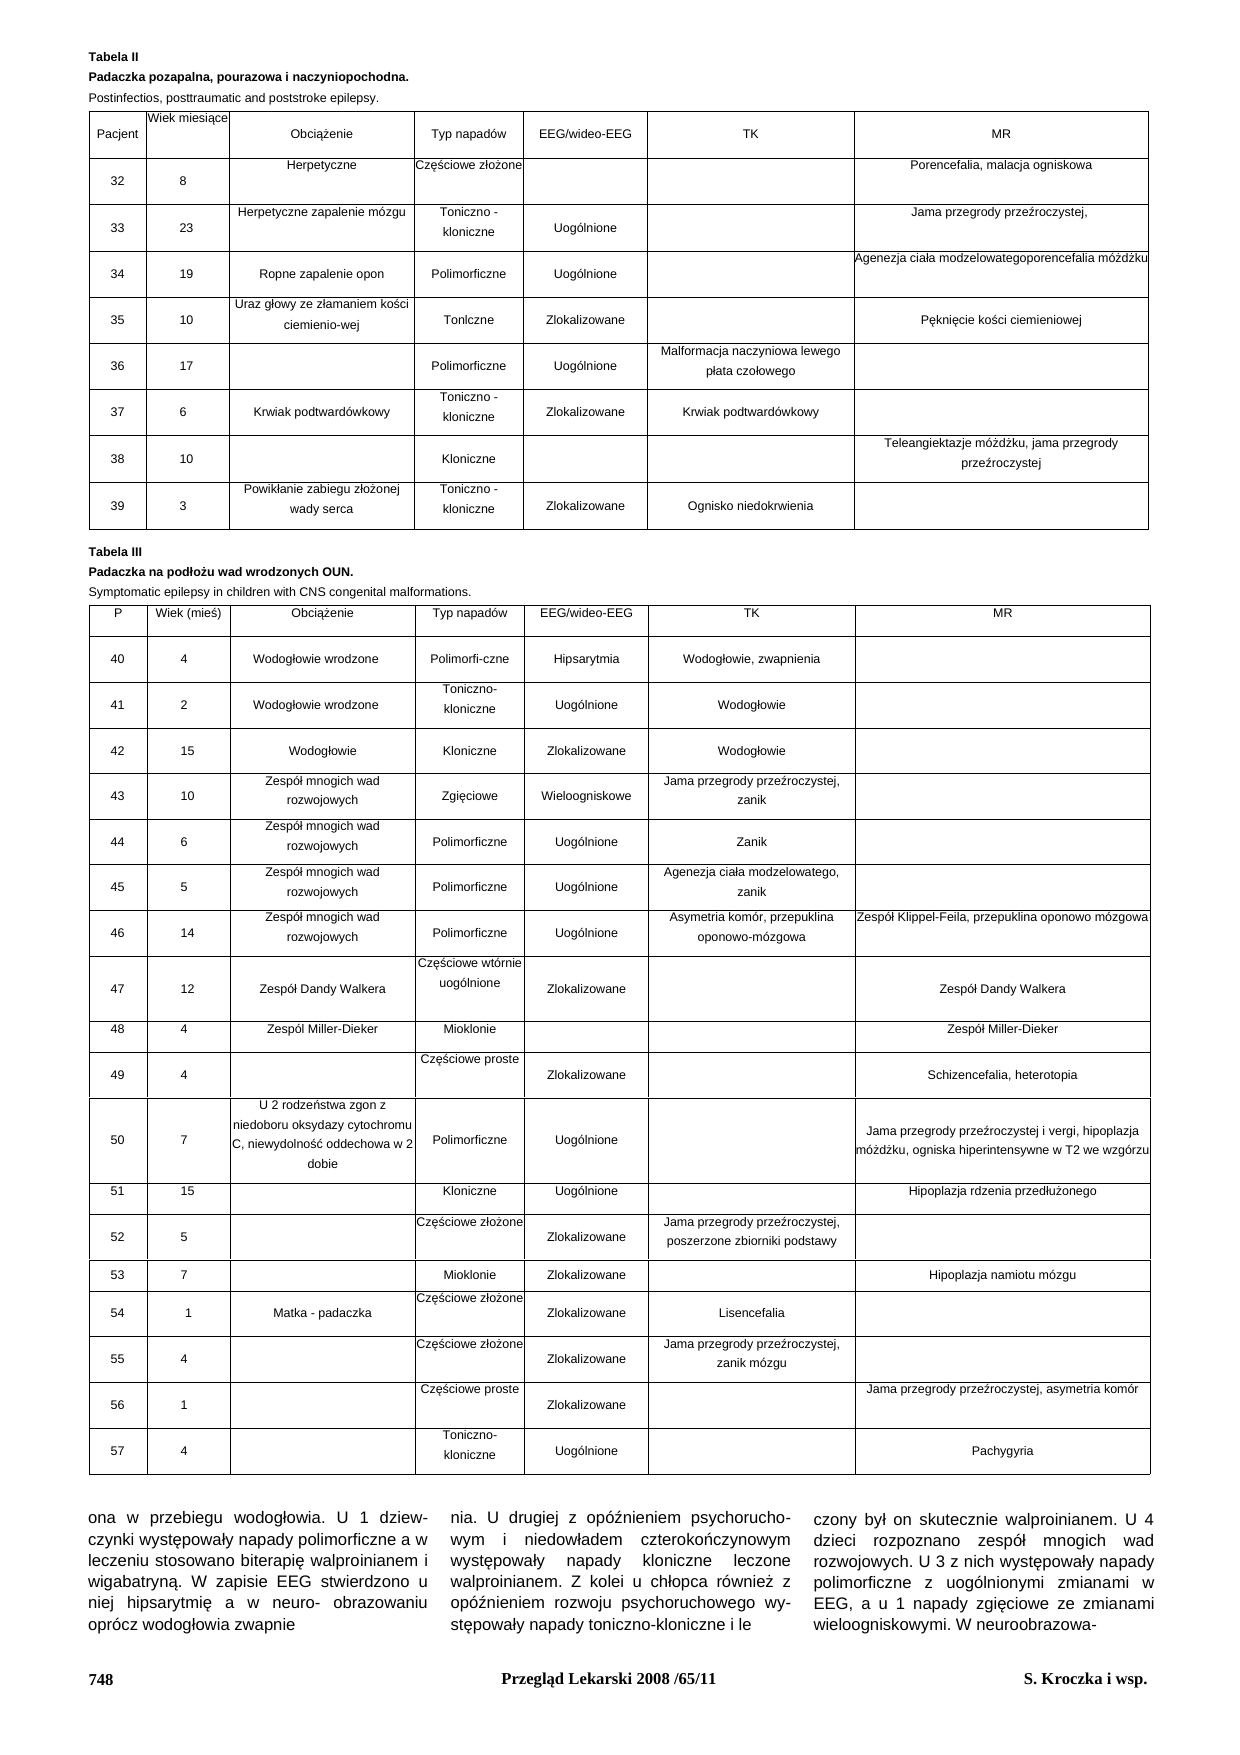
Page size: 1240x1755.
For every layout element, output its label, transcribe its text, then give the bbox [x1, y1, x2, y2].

table_cell 12 [148, 957, 230, 1021]
table_cell 4 [148, 1429, 230, 1474]
table_cell Zanik [649, 820, 855, 864]
table_cell 1 [148, 1383, 230, 1428]
table_header MR [855, 112, 1148, 158]
table_header Obciążenie [231, 606, 415, 636]
table_cell Zlokalizowane [525, 1261, 648, 1291]
table_header TK [648, 112, 854, 158]
table_cell Zespól Miller-Dieker [231, 1022, 415, 1052]
table_cell Zlokalizowane [524, 390, 647, 435]
table_cell Zespół Dandy Walkera [856, 957, 1150, 1021]
table_cell [648, 436, 854, 482]
table_cell [524, 436, 647, 482]
table_cell 55 [90, 1337, 147, 1382]
table_cell 45 [90, 865, 147, 910]
table_cell [855, 483, 1148, 529]
table_cell [524, 159, 647, 204]
table_cell Zlokalizowane [525, 1215, 648, 1259]
text Przegląd Lekarski 2008 /65/11 [501, 1669, 739, 1688]
table_header Wiek (mieś) [148, 606, 230, 636]
table_cell [856, 637, 1150, 682]
table_cell 6 [147, 390, 229, 435]
table_cell Uogólnione [525, 1184, 648, 1214]
table_cell [856, 820, 1150, 864]
table_cell Częściowe złożone [416, 1337, 524, 1382]
table_cell Zlokalizowane [524, 483, 647, 529]
table_cell Częściowe proste [416, 1383, 524, 1428]
table_cell Polimorficzne [415, 344, 523, 389]
table_cell Kloniczne [416, 1184, 524, 1214]
table_cell 10 [148, 774, 230, 819]
table_cell Częściowe złożone [416, 1292, 524, 1336]
table_cell Agenezja ciała modzelowategoporencefalia móżdżku [855, 252, 1148, 297]
table_header EEG/wideo-EEG [525, 606, 648, 636]
table_cell 54 [90, 1292, 147, 1336]
table_cell Krwiak podtwardówkowy [230, 390, 414, 435]
text Tabela III Padaczka na podłożu wad wrodzonych OUN. [88, 544, 512, 579]
table_cell Agenezja ciała modzelowatego, zanik [649, 865, 855, 910]
table_cell [230, 436, 414, 482]
table_cell 10 [147, 298, 229, 343]
table_cell Polimorficzne [416, 1099, 524, 1183]
table_cell Schizencefalia, heterotopia [856, 1053, 1150, 1097]
table_cell 1 [148, 1292, 230, 1336]
table_cell Częściowe złożone [415, 159, 523, 204]
table_cell Zespół mnogich wad rozwojowych [231, 865, 415, 910]
table_header EEG/wideo-EEG [524, 112, 647, 158]
table_cell Uogólnione [525, 865, 648, 910]
table_cell Wodogłowie [649, 683, 855, 728]
table_cell Jama przegrody przeźroczystej, poszerzone zbiorniki podstawy [649, 1215, 855, 1259]
table_cell 15 [148, 729, 230, 773]
table_cell Zlokalizowane [525, 1053, 648, 1097]
table_cell Polimorfi-czne [416, 637, 524, 682]
table_cell [525, 1022, 648, 1052]
table_cell 50 [90, 1099, 147, 1183]
table_cell Zespół mnogich wad rozwojowych [231, 820, 415, 864]
table_cell Tonlczne [415, 298, 523, 343]
table_cell Polimorficzne [415, 252, 523, 297]
table_cell 44 [90, 820, 147, 864]
table_cell [856, 1337, 1150, 1382]
table_cell Matka - padaczka [231, 1292, 415, 1336]
table_cell [648, 252, 854, 297]
table_cell Hipoplazja namiotu mózgu [856, 1261, 1150, 1291]
table_cell 34 [90, 252, 146, 297]
text S. Kroczka i wsp. [1024, 1669, 1154, 1688]
table_cell 4 [148, 1053, 230, 1097]
table_cell 5 [148, 1215, 230, 1259]
table_cell Hipoplazja rdzenia przedłużonego [856, 1184, 1150, 1214]
table_cell Uogólnione [525, 1429, 648, 1474]
table_cell Wodogłowie wrodzone [231, 683, 415, 728]
table_cell [649, 1022, 855, 1052]
table_cell [855, 390, 1148, 435]
table_cell Kloniczne [415, 436, 523, 482]
table_cell Wodogłowie [231, 729, 415, 773]
table_cell Polimorficzne [416, 820, 524, 864]
table_cell Uogólnione [524, 205, 647, 251]
table_cell [648, 298, 854, 343]
table_cell Wodogłowie, zwapnienia [649, 637, 855, 682]
table_cell Mioklonie [416, 1022, 524, 1052]
table_cell 17 [147, 344, 229, 389]
text nia. U drugiej z opóźnieniem psychorucho­wym i niedowładem czterokończynowym występowały napady kloniczne leczone walproinianem. Z kolei u chłopca również z opóźnieniem rozwoju psychoruchowego wy­stępowały napady toniczno-kloniczne i le­ [450, 1508, 791, 1633]
table_cell [231, 1184, 415, 1214]
table_cell [230, 344, 414, 389]
table_cell Toniczno -kloniczne [415, 390, 523, 435]
table_cell 10 [147, 436, 229, 482]
table_header Wiek miesiące [147, 112, 229, 158]
table_cell Herpetyczne zapalenie mózgu [230, 205, 414, 251]
table_cell [649, 1053, 855, 1097]
table_cell Pęknięcie kości ciemieniowej [855, 298, 1148, 343]
table_cell Zespół mnogich wad rozwojowych [231, 911, 415, 956]
text ona w przebiegu wodogłowia. U 1 dziew­czynki występowały napady polimorficzne a w leczeniu stosowano biterapię walpro­inianem i wigabatryną. W zapisie EEG stwierdzono u niej hipsarytmię a w neuro- obrazowaniu oprócz wodogłowia zwapnie­ [88, 1508, 428, 1633]
table_cell Porencefalia, malacja ogniskowa [855, 159, 1148, 204]
text Tabela II [88, 49, 446, 64]
table_cell 4 [148, 637, 230, 682]
table_cell Uogólnione [525, 820, 648, 864]
table_cell [649, 957, 855, 1021]
table_cell 37 [90, 390, 146, 435]
table_cell Wodogłowie wrodzone [231, 637, 415, 682]
table_cell Teleangiektazje móżdżku, jama przegrody przeźroczystej [855, 436, 1148, 482]
table_cell U 2 rodzeństwa zgon z niedoboru oksydazy cytochromu C, niewydolność oddechowa w 2 dobie [231, 1099, 415, 1183]
table_cell 7 [148, 1261, 230, 1291]
table_cell [649, 1429, 855, 1474]
table_cell 38 [90, 436, 146, 482]
table_cell 3 [147, 483, 229, 529]
table_cell Jama przegrody przeźroczystej i vergi, hipoplazja móżdżku, ogniska hiperintensywne w T2 we wzgórzu [856, 1099, 1150, 1183]
table_cell Ropne zapalenie opon [230, 252, 414, 297]
table_cell [856, 774, 1150, 819]
table_cell [649, 1383, 855, 1428]
table_cell 32 [90, 159, 146, 204]
table_cell Kloniczne [416, 729, 524, 773]
table_cell Asymetria komór, przepuklina oponowo-mózgowa [649, 911, 855, 956]
table_cell Lisencefalia [649, 1292, 855, 1336]
table_cell 57 [90, 1429, 147, 1474]
table_cell 35 [90, 298, 146, 343]
table_cell Zlokalizowane [525, 1337, 648, 1382]
table_cell 42 [90, 729, 147, 773]
table_cell Polimorficzne [416, 865, 524, 910]
table_cell Ognisko niedokrwienia [648, 483, 854, 529]
table_header MR [856, 606, 1150, 636]
table_cell Toniczno -kloniczne [415, 483, 523, 529]
table_cell [231, 1261, 415, 1291]
table_cell 49 [90, 1053, 147, 1097]
table_cell [231, 1337, 415, 1382]
table_header Obciążenie [230, 112, 414, 158]
table_cell Zlokalizowane [525, 729, 648, 773]
table_cell Jama przegrody przeźroczystej, zanik mózgu [649, 1337, 855, 1382]
table_cell 41 [90, 683, 147, 728]
table_cell Uraz głowy ze złamaniem kości ciemienio-wej [230, 298, 414, 343]
table_cell [856, 865, 1150, 910]
table_cell [856, 1292, 1150, 1336]
table_cell Uogólnione [524, 252, 647, 297]
table_cell Malformacja naczyniowa lewego płata czołowego [648, 344, 854, 389]
table_cell 46 [90, 911, 147, 956]
table_header TK [649, 606, 855, 636]
table_cell [856, 1215, 1150, 1259]
table_cell Mioklonie [416, 1261, 524, 1291]
table_cell Jama przegrody przeźroczystej, asymetria komór [856, 1383, 1150, 1428]
table_cell Polimorficzne [416, 911, 524, 956]
table_cell Pachygyria [856, 1429, 1150, 1474]
table_cell 2 [148, 683, 230, 728]
table_header Typ napadów [415, 112, 523, 158]
table_cell 5 [148, 865, 230, 910]
table_cell 6 [148, 820, 230, 864]
table_cell Uogólnione [525, 911, 648, 956]
table_cell Zlokalizowane [525, 1292, 648, 1336]
table_cell Herpetyczne [230, 159, 414, 204]
table_cell [855, 344, 1148, 389]
table_cell Zespół Dandy Walkera [231, 957, 415, 1021]
table_cell Zespół Klippel-Feila, przepuklina oponowo mózgowa [856, 911, 1150, 956]
table_cell Krwiak podtwardówkowy [648, 390, 854, 435]
table_cell 4 [148, 1337, 230, 1382]
table_cell Toniczno- kloniczne [416, 683, 524, 728]
table_cell Powikłanie zabiegu złożonej wady serca [230, 483, 414, 529]
table_cell 23 [147, 205, 229, 251]
table_cell Częściowe złożone [416, 1215, 524, 1259]
table_cell Zlokalizowane [525, 957, 648, 1021]
table_cell Zespół mnogich wad rozwojowych [231, 774, 415, 819]
text Symptomatic epilepsy in children with CNS congenital malformations. [88, 584, 512, 599]
table_cell Zgięciowe [416, 774, 524, 819]
table_cell 56 [90, 1383, 147, 1428]
table_cell 43 [90, 774, 147, 819]
table_cell Uogólnione [525, 1099, 648, 1183]
table_cell [649, 1184, 855, 1214]
table_cell 53 [90, 1261, 147, 1291]
table_cell 51 [90, 1184, 147, 1214]
table_cell 47 [90, 957, 147, 1021]
table_header Typ napadów [416, 606, 524, 636]
table_cell Jama przegrody przeźroczystej, [855, 205, 1148, 251]
table_header P [90, 606, 147, 636]
table_cell 36 [90, 344, 146, 389]
text 748 [88, 1669, 119, 1689]
text czony był on skutecznie walproinianem. U 4 dzieci rozpoznano zespół mnogich wad rozwojowych. U 3 z nich występowały na­pady polimorficzne z uogólnionymi zmiana­mi w EEG, a u 1 napady zgięciowe ze zmia­nami wieloogniskowymi. W neuroobrazowa- [813, 1509, 1154, 1634]
table_cell 48 [90, 1022, 147, 1052]
table_cell [648, 159, 854, 204]
table_header Pacjent [90, 112, 146, 158]
table_cell 39 [90, 483, 146, 529]
table_cell [856, 683, 1150, 728]
table_cell Zlokalizowane [525, 1383, 648, 1428]
table_cell Zlokalizowane [524, 298, 647, 343]
table_cell Uogólnione [524, 344, 647, 389]
table_cell 19 [147, 252, 229, 297]
table_cell Hipsarytmia [525, 637, 648, 682]
table_cell [231, 1053, 415, 1097]
table_cell [648, 205, 854, 251]
table_cell 40 [90, 637, 147, 682]
table_cell Wodogłowie [649, 729, 855, 773]
table_cell [231, 1383, 415, 1428]
table_cell [649, 1261, 855, 1291]
table_cell Jama przegrody przeźroczystej, zanik [649, 774, 855, 819]
table_cell Uogólnione [525, 683, 648, 728]
table_cell 15 [148, 1184, 230, 1214]
table_cell 8 [147, 159, 229, 204]
table_cell [649, 1099, 855, 1183]
table_cell Częściowe wtórnie uogólnione [416, 957, 524, 1021]
table_cell Zespół Miller-Dieker [856, 1022, 1150, 1052]
table_cell Częściowe proste [416, 1053, 524, 1097]
table_cell [231, 1429, 415, 1474]
table_cell 14 [148, 911, 230, 956]
table_cell Toniczno- kloniczne [416, 1429, 524, 1474]
table_cell 4 [148, 1022, 230, 1052]
text Padaczka pozapalna, pourazowa i naczyniopochodna. Postinfectios, posttraumatic and poststroke epilepsy. [88, 70, 446, 105]
table_cell 33 [90, 205, 146, 251]
table_cell Toniczno -kloniczne [415, 205, 523, 251]
table_cell [231, 1215, 415, 1259]
table_cell 52 [90, 1215, 147, 1259]
table_cell Wieloogniskowe [525, 774, 648, 819]
table_cell [856, 729, 1150, 773]
table_cell 7 [148, 1099, 230, 1183]
